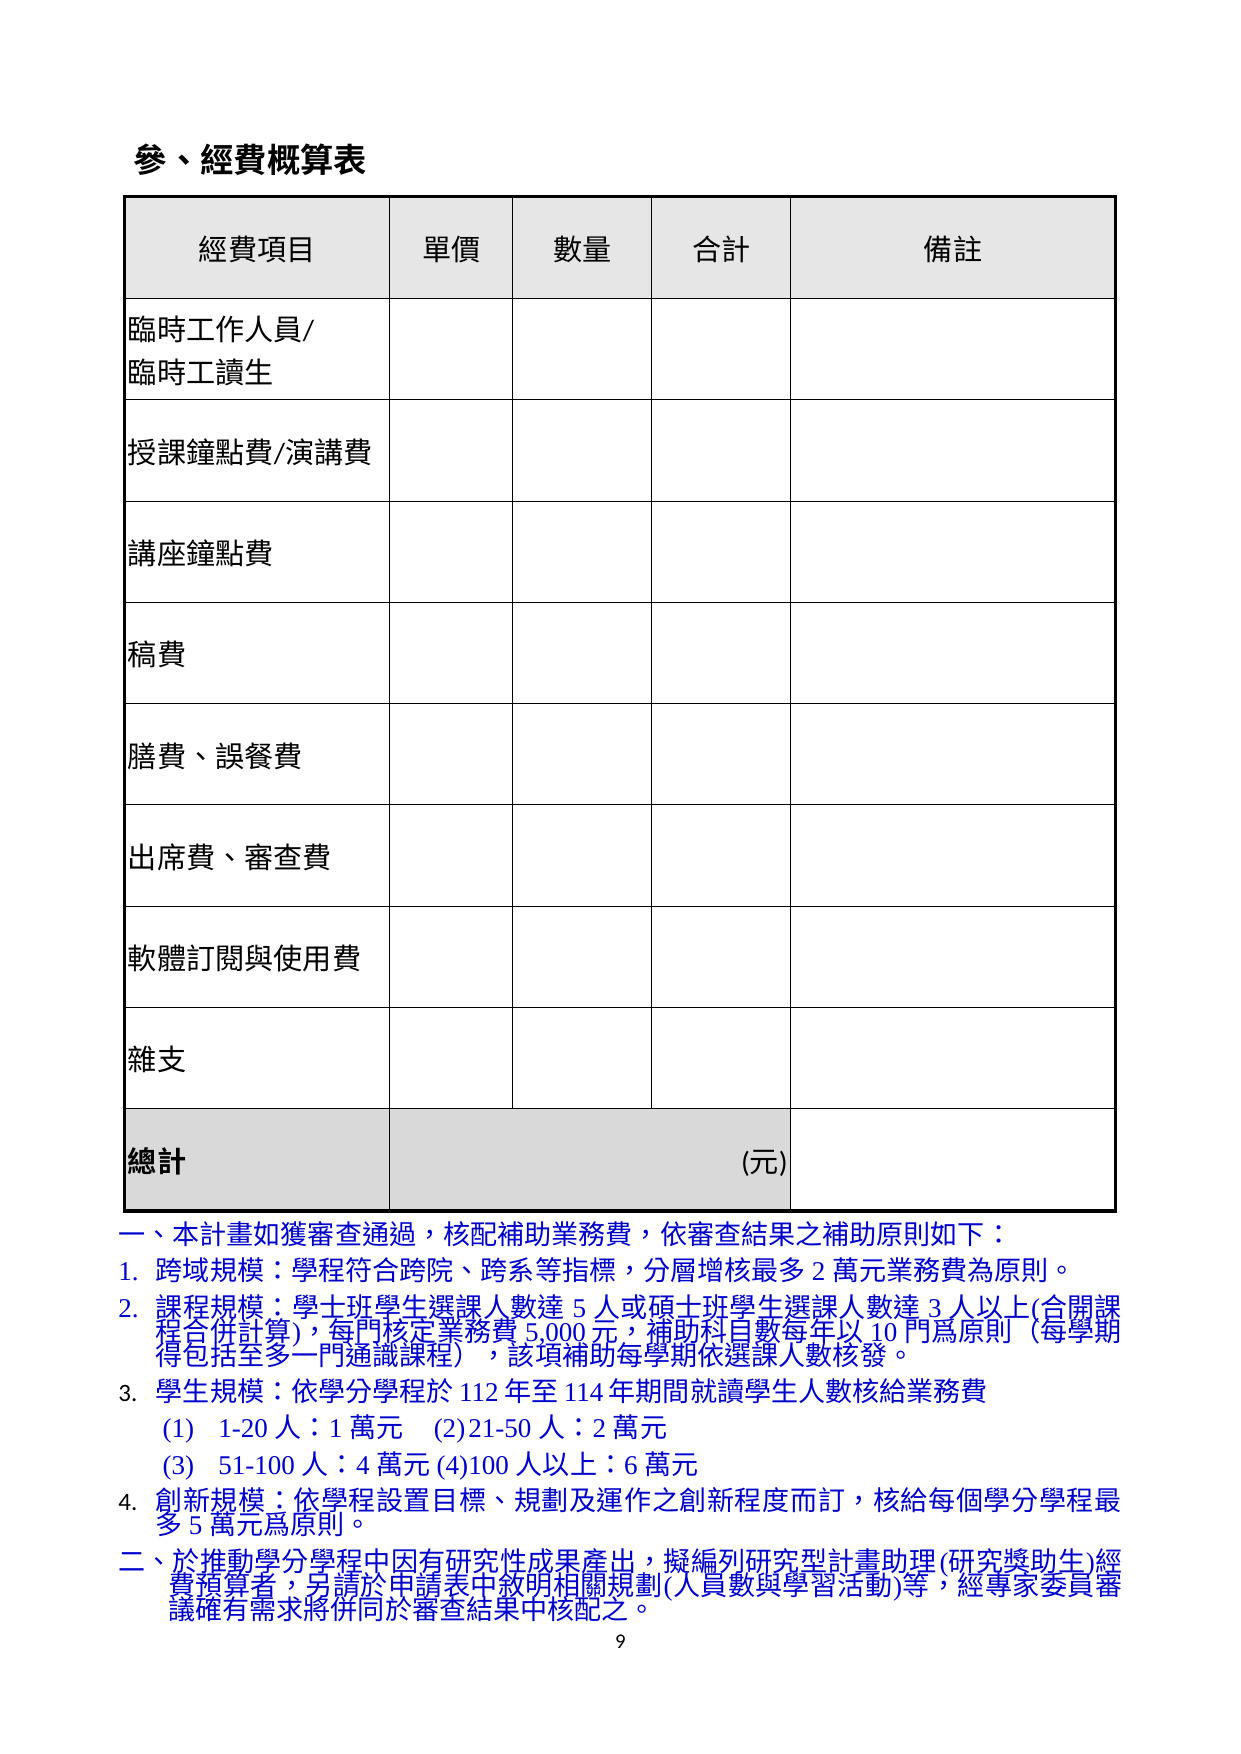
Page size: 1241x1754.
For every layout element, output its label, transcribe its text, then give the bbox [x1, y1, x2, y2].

table_cell [652, 502, 790, 602]
table_cell [513, 1008, 651, 1108]
table_cell 出席費、審查費 [126, 805, 389, 906]
table_cell 稿費 [126, 603, 389, 703]
table_cell 授課鐘點費/演講費 [126, 400, 389, 501]
table_header 數量 [513, 198, 651, 298]
table_cell [791, 299, 1114, 399]
table_cell [652, 704, 790, 804]
table_cell [791, 1008, 1114, 1108]
table_cell [390, 805, 512, 906]
table_cell 臨時工作人員/ 臨時工讀生 [126, 299, 389, 399]
table_cell 總計 [126, 1109, 389, 1209]
table_cell [652, 603, 790, 703]
table_cell [791, 1109, 1114, 1209]
table_cell (元) [390, 1109, 790, 1209]
table_cell 軟體訂閱與使用費 [126, 907, 389, 1007]
list 跨域規模：學程符合跨院、跨系等指標，分層增核最多 2 萬元業務費為原則。 [118, 1261, 1122, 1285]
text 參、經費概算表 [134, 134, 1122, 182]
table_cell [390, 299, 512, 399]
table_cell [791, 704, 1114, 804]
list 學生規模：依學分學程於112年至114年期間就讀學生人數核給業務費 [118, 1382, 1122, 1406]
list 創新規模：依學程設置目標、規劃及運作之創新程度而訂，核給每個學分學程最多 5 萬元爲原則。 [118, 1492, 1122, 1539]
table_cell [652, 1008, 790, 1108]
text 二、於推動學分學程中因有研究性成果產出，擬編列研究型計畫助理(研究獎助生)經費預算者，另請於申請表中敘明相關規劃(人員數與學習活動)等，經專家委員審議確有需求將併同於審查結果中核配之。 [118, 1552, 1122, 1624]
table_header 經費項目 [126, 198, 389, 298]
table_cell [513, 704, 651, 804]
table_cell [390, 502, 512, 602]
list (1) 1-20 人：1 萬元 (2) 21-50 人：2 萬元 [162, 1419, 1122, 1443]
table_cell [652, 299, 790, 399]
table_cell [791, 603, 1114, 703]
table_cell [791, 400, 1114, 501]
table_cell 講座鐘點費 [126, 502, 389, 602]
table_cell [390, 1008, 512, 1108]
table_cell [513, 400, 651, 501]
table_cell 膳費、誤餐費 [126, 704, 389, 804]
list (3) 51-100 人：4 萬元 (4) 100 人以上：6 萬元 [162, 1455, 1122, 1479]
table_cell [652, 805, 790, 906]
table_cell [390, 704, 512, 804]
table_header 備註 [791, 198, 1114, 298]
list 課程規模：學士班學生選課人數達 5 人或碩士班學生選課人數達 3 人以上(合開課程合併計算)，每門核定業務費 5,000元，補助科目數每年以 10 門爲原則（每學期得包括至多一門通識課程），該項補助每學期依選課人數核發。 [118, 1298, 1122, 1370]
table_cell [513, 299, 651, 399]
table_cell [513, 907, 651, 1007]
table_cell [652, 400, 790, 501]
table_cell [390, 907, 512, 1007]
table_cell 雜支 [126, 1008, 389, 1108]
table_cell [791, 502, 1114, 602]
table_cell [652, 907, 790, 1007]
table_header 合計 [652, 198, 790, 298]
table_cell [513, 502, 651, 602]
table_cell [791, 805, 1114, 906]
table_cell [390, 603, 512, 703]
table_header 單價 [390, 198, 512, 298]
table_cell [390, 400, 512, 501]
table_cell [791, 907, 1114, 1007]
table_cell [513, 603, 651, 703]
table_cell [513, 805, 651, 906]
text 一、本計畫如獲審查通過，核配補助業務費，依審查結果之補助原則如下： [118, 1225, 1122, 1249]
